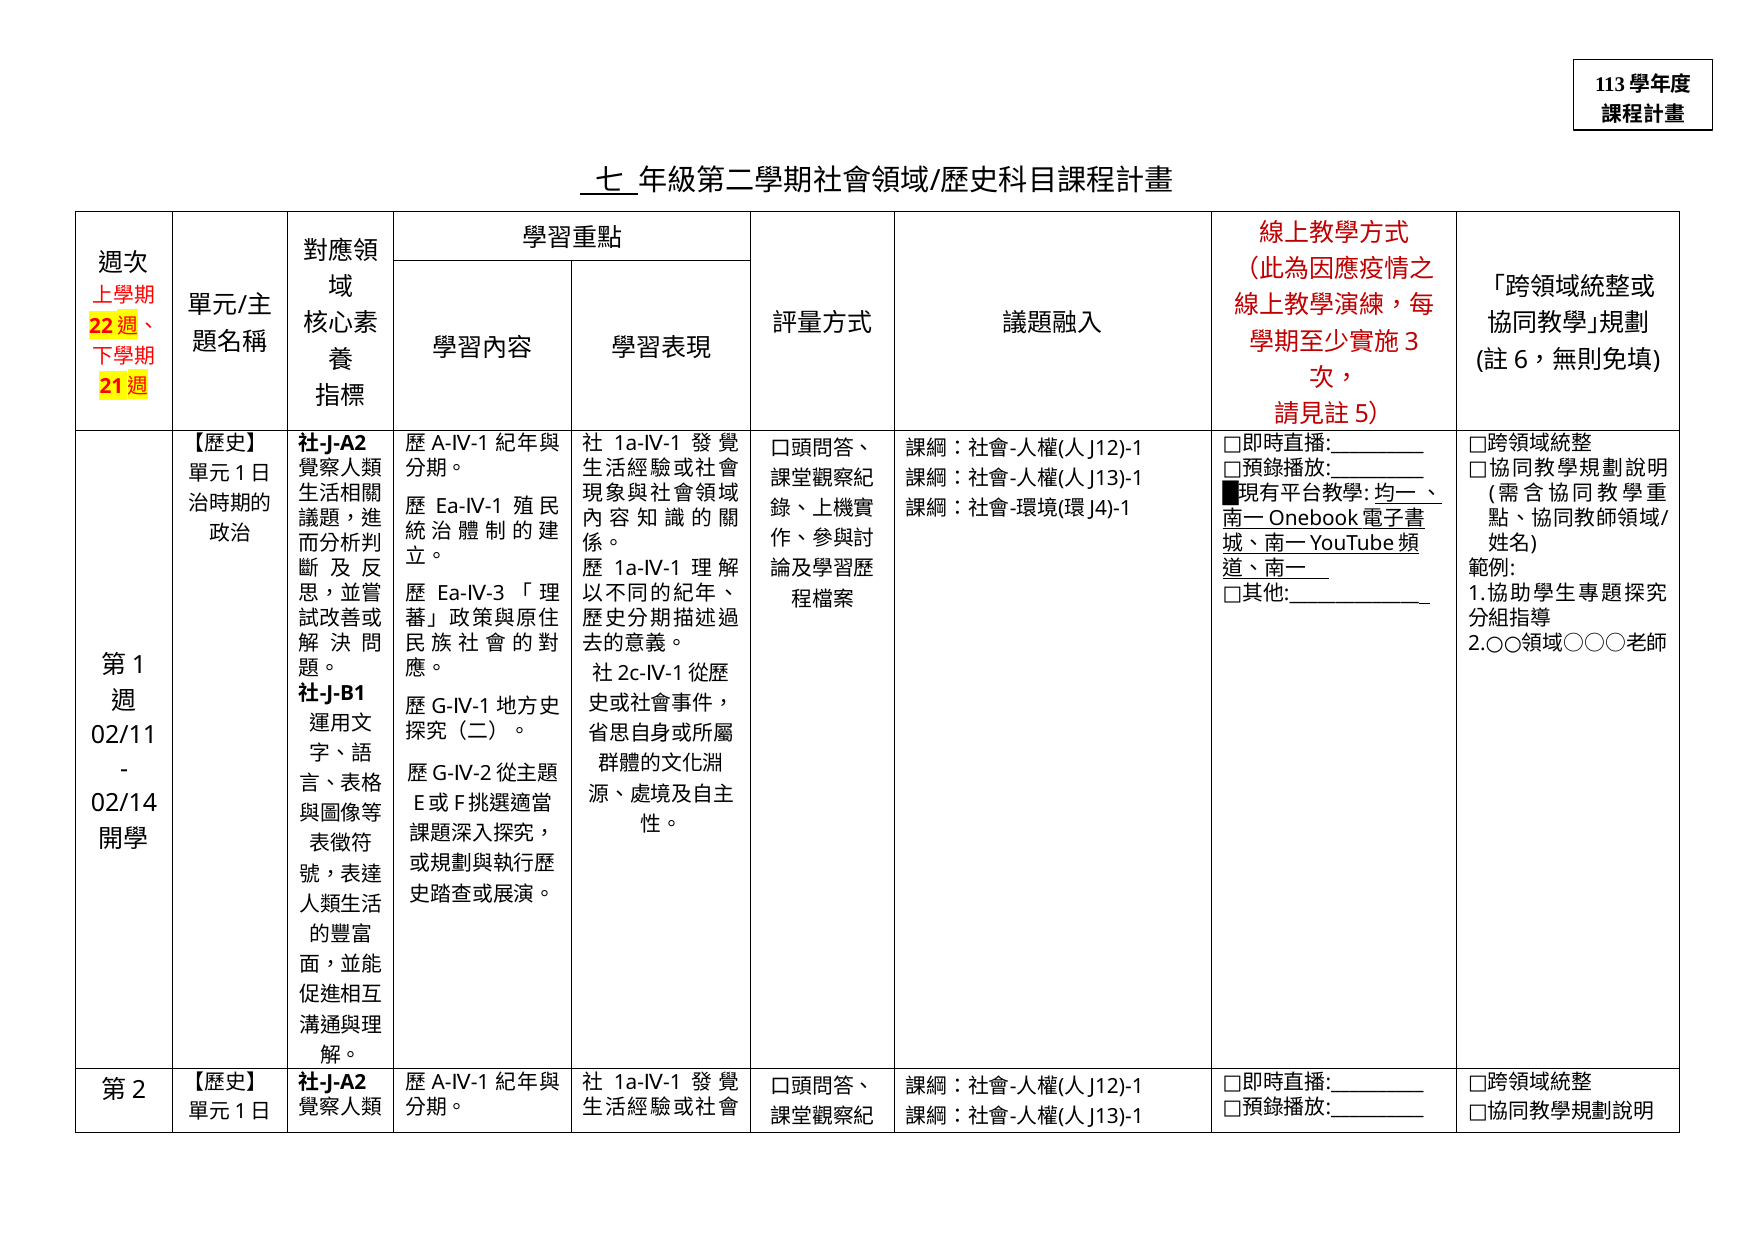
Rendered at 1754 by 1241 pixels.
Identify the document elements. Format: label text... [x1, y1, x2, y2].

table_header 線上教學方式 （此為因應疫情之線上教學演練，每學期至少實施3次， 請見註5） [1212, 212, 1456, 430]
text 113學年度 [1589, 67, 1697, 97]
table_header 議題融入 [895, 212, 1211, 430]
table_cell 【歷史】 單元1日治時期的政治 [173, 431, 287, 1068]
table_header 週次 上學期22週、下學期21週 [76, 212, 172, 430]
text 七 年級第二學期社會領域/歷史科目課程計畫 [75, 156, 1679, 199]
table_cell □跨領域統整 □協同教學規劃說明(需含協同教學重點、協同教師領域/姓名) 範例: 1.協助學生專題探究分組指導 2.○○領域○○○老師 [1457, 431, 1679, 1068]
table_cell 課綱：社會-人權(人J12)-1 課綱：社會-人權(人J13)-1 [895, 1069, 1211, 1132]
table_cell 社1a-Ⅳ-1發覺生活經驗或社會 [572, 1069, 750, 1132]
table_cell 歷A-Ⅳ-1紀年與分期。 [394, 1069, 571, 1132]
table_cell 學習表現 [572, 261, 750, 430]
table_cell 社1a-Ⅳ-1發覺生活經驗或社會現象與社會領域內容知識的關係。 歷1a-Ⅳ-1理解以不同的紀年、歷史分期描述過去的意義。 社2c-Ⅳ-1從歷史或社會事件，省思自身或所屬群體的文化淵源、處境及自主性。 [572, 431, 750, 1068]
table_header 學習重點 [394, 212, 750, 259]
text 課程計畫 [1589, 97, 1697, 123]
table_cell 口頭問答、課堂觀察紀錄、上機實作、參與討論及學習歷程檔案 [751, 431, 894, 1068]
table_header 對應領域 核心素養 指標 [288, 212, 393, 430]
table_cell 社-J-A2 覺察人類 [288, 1069, 393, 1132]
table_header 評量方式 [751, 212, 894, 430]
table_cell 歷A-Ⅳ-1紀年與分期。 歷Ea-Ⅳ-1殖民統治體制的建立。 歷Ea-Ⅳ-3「理蕃」政策與原住民族社會的對應。 歷G-Ⅳ-1地方史探究（二）。 歷G-Ⅳ-2從主題E或F挑選適當課題深入探究，或規劃與執行歷史踏查或展演。 [394, 431, 571, 1068]
table_header 「跨領域統整或 協同教學｣規劃 (註6，無則免填) [1457, 212, 1679, 430]
table_cell 【歷史】 單元1日 [173, 1069, 287, 1132]
table_cell 學習內容 [394, 261, 571, 430]
table_cell □跨領域統整 □協同教學規劃說明 [1457, 1069, 1679, 1132]
table_cell 第1週 02/11-02/14開學 [76, 431, 172, 1068]
table_cell 課綱：社會-人權(人J12)-1 課綱：社會-人權(人J13)-1 課綱：社會-環境(環J4)-1 [895, 431, 1211, 1068]
table_cell 口頭問答、課堂觀察紀 [751, 1069, 894, 1132]
table_cell 社-J-A2 覺察人類生活相關議題，進而分析判斷及反思，並嘗試改善或解決問題。 社-J-B1 運用文字、語言、表格與圖像等表徵符號，表達人類生活的豐富面，並能促進相互溝通與理解。 [288, 431, 393, 1068]
table_cell 第2 [76, 1069, 172, 1132]
table_header 單元/主題名稱 [173, 212, 287, 430]
table_cell □即時直播:__________ □預錄播放:__________ [1212, 1069, 1456, 1132]
table_cell □即時直播:__________ □預錄播放:__________ █現有平台教學: 均一 、南一Onebook電子書城、南一YouTube頻道、南一 □其他:______________ [1212, 431, 1456, 1068]
